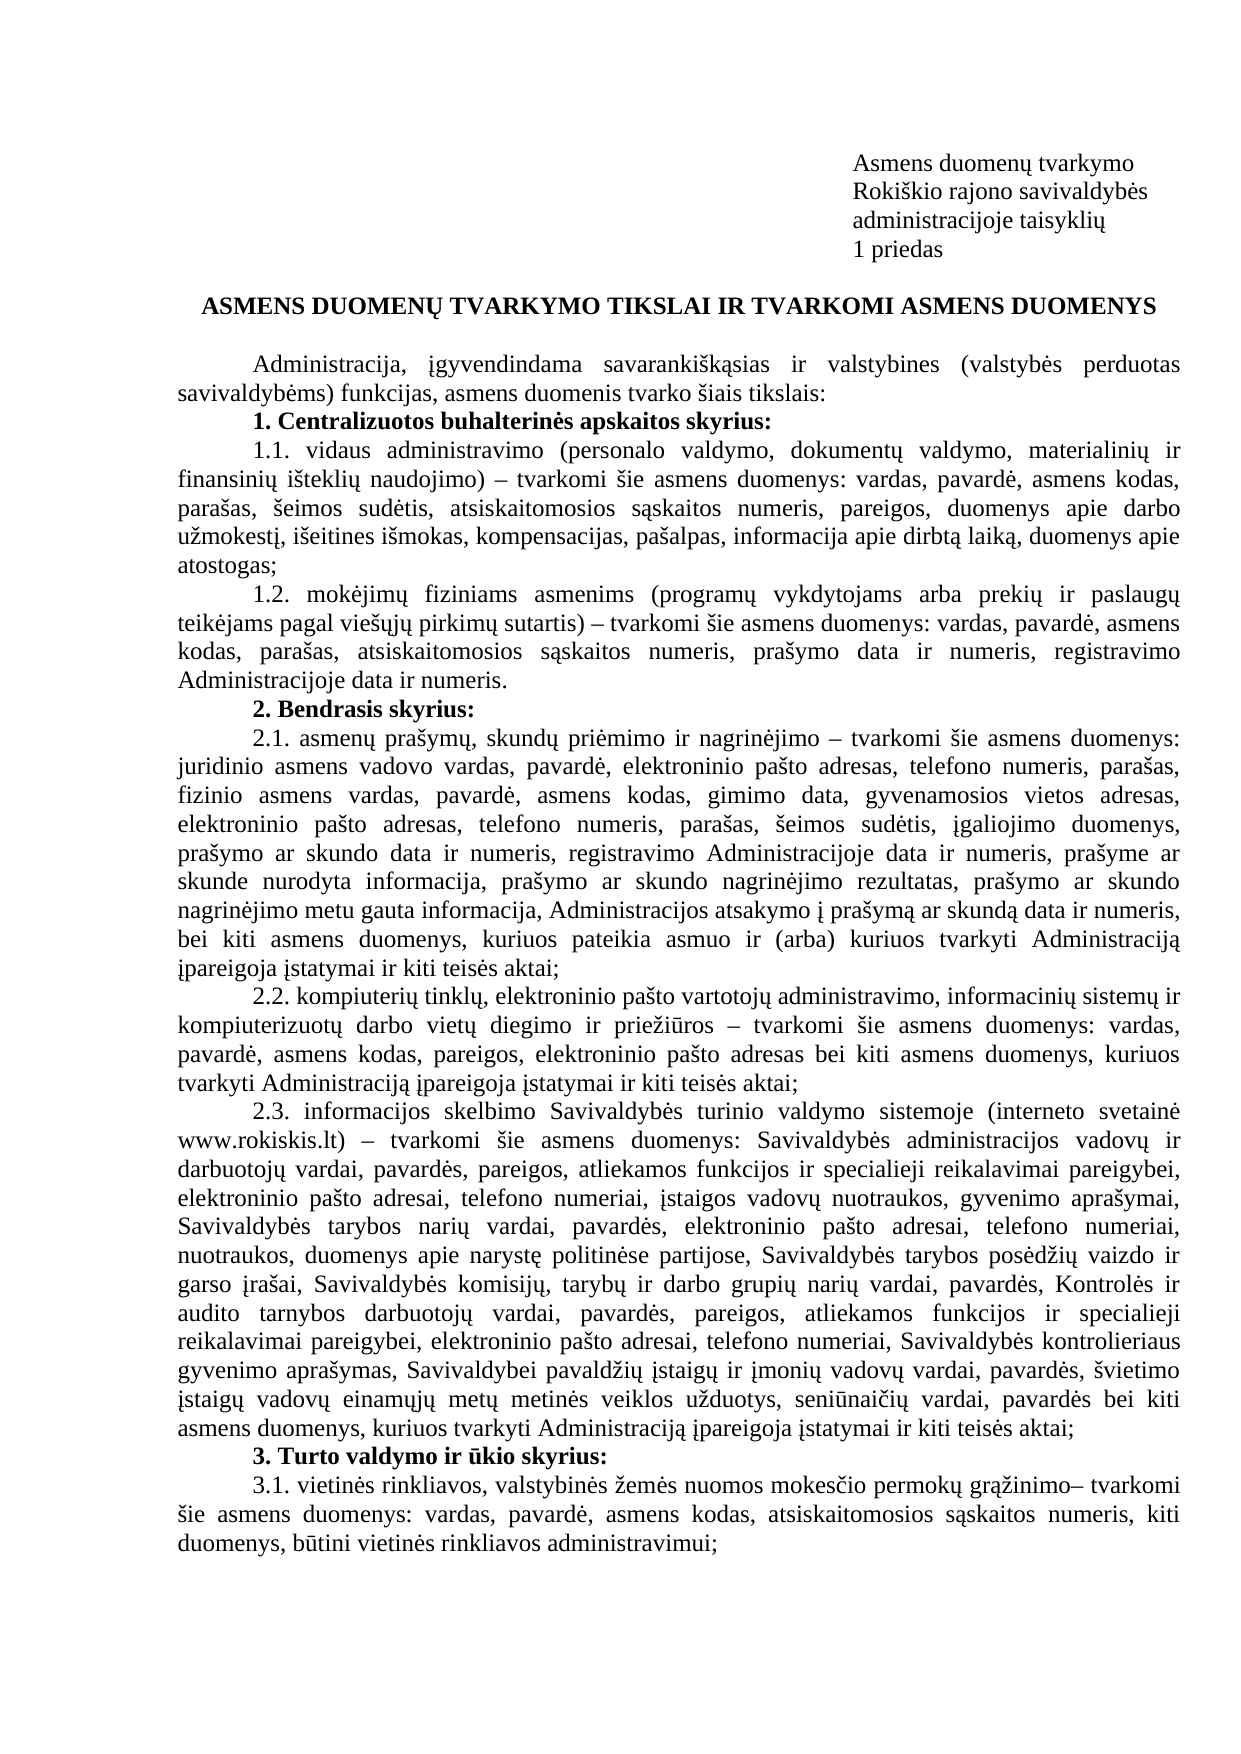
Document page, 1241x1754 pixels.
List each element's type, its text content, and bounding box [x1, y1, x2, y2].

text 1.1. vidaus administravimo (personalo valdymo, dokumentų valdymo, materialinių ir finansinių išteklių naudojimo) – tvarkomi šie asmens duomenys: vardas, pavardė, asmens kodas, parašas, šeimos sudėtis, atsiskaitomosios sąskaitos numeris, pareigos, duomenys apie darbo užmokestį, išeitines išmokas, kompensacijas, pašalpas, informacija apie dirbtą laiką, duomenys apie atostogas; [177, 435, 1181, 579]
text 1 priedas [852, 234, 1181, 263]
text 2. Bendrasis skyrius: [177, 694, 1181, 723]
text Rokiškio rajono savivaldybės [852, 176, 1181, 205]
text 2.1. asmenų prašymų, skundų priėmimo ir nagrinėjimo – tvarkomi šie asmens duomenys: juridinio asmens vadovo vardas, pavardė, elektroninio pašto adresas, telefono numeris, parašas, fizinio asmens vardas, pavardė, asmens kodas, gimimo data, gyvenamosios vietos adresas, elektroninio pašto adresas, telefono numeris, parašas, šeimos sudėtis, įgaliojimo duomenys, prašymo ar skundo data ir numeris, registravimo Administracijoje data ir numeris, prašyme ar skunde nurodyta informacija, prašymo ar skundo nagrinėjimo rezultatas, prašymo ar skundo nagrinėjimo metu gauta informacija, Administracijos atsakymo į prašymą ar skundą data ir numeris, bei kiti asmens duomenys, kuriuos pateikia asmuo ir (arba) kuriuos tvarkyti Administraciją įpareigoja įstatymai ir kiti teisės aktai; [177, 723, 1181, 981]
text 3. Turto valdymo ir ūkio skyrius: [177, 1441, 1181, 1470]
text 2.2. kompiuterių tinklų, elektroninio pašto vartotojų administravimo, informacinių sistemų ir kompiuterizuotų darbo vietų diegimo ir priežiūros – tvarkomi šie asmens duomenys: vardas, pavardė, asmens kodas, pareigos, elektroninio pašto adresas bei kiti asmens duomenys, kuriuos tvarkyti Administraciją įpareigoja įstatymai ir kiti teisės aktai; [177, 981, 1181, 1096]
text 3.1. vietinės rinkliavos, valstybinės žemės nuomos mokesčio permokų grąžinimo– tvarkomi šie asmens duomenys: vardas, pavardė, asmens kodas, atsiskaitomosios sąskaitos numeris, kiti duomenys, būtini vietinės rinkliavos administravimui; [177, 1470, 1181, 1556]
text 1.2. mokėjimų fiziniams asmenims (programų vykdytojams arba prekių ir paslaugų teikėjams pagal viešųjų pirkimų sutartis) – tvarkomi šie asmens duomenys: vardas, pavardė, asmens kodas, parašas, atsiskaitomosios sąskaitos numeris, prašymo data ir numeris, registravimo Administracijoje data ir numeris. [177, 579, 1181, 694]
text ASMENS DUOMENŲ TVARKYMO TIKSLAI IR TVARKOMI ASMENS DUOMENYS [177, 291, 1181, 320]
text Administracija, įgyvendindama savarankiškąsias ir valstybines (valstybės perduotas savivaldybėms) funkcijas, asmens duomenis tvarko šiais tikslais: [177, 349, 1181, 406]
text 1. Centralizuotos buhalterinės apskaitos skyrius: [177, 406, 1181, 435]
text 2.3. informacijos skelbimo Savivaldybės turinio valdymo sistemoje (interneto svetainė www.rokiskis.lt) – tvarkomi šie asmens duomenys: Savivaldybės administracijos vadovų ir darbuotojų vardai, pavardės, pareigos, atliekamos funkcijos ir specialieji reikalavimai pareigybei, elektroninio pašto adresai, telefono numeriai, įstaigos vadovų nuotraukos, gyvenimo aprašymai, Savivaldybės tarybos narių vardai, pavardės, elektroninio pašto adresai, telefono numeriai, nuotraukos, duomenys apie narystę politinėse partijose, Savivaldybės tarybos posėdžių vaizdo ir garso įrašai, Savivaldybės komisijų, tarybų ir darbo grupių narių vardai, pavardės, Kontrolės ir audito tarnybos darbuotojų vardai, pavardės, pareigos, atliekamos funkcijos ir specialieji reikalavimai pareigybei, elektroninio pašto adresai, telefono numeriai, Savivaldybės kontrolieriaus gyvenimo aprašymas, Savivaldybei pavaldžių įstaigų ir įmonių vadovų vardai, pavardės, švietimo įstaigų vadovų einamųjų metų metinės veiklos užduotys, seniūnaičių vardai, pavardės bei kiti asmens duomenys, kuriuos tvarkyti Administraciją įpareigoja įstatymai ir kiti teisės aktai; [177, 1096, 1181, 1441]
text Asmens duomenų tvarkymo [852, 148, 1181, 176]
text administracijoje taisyklių [852, 205, 1181, 234]
